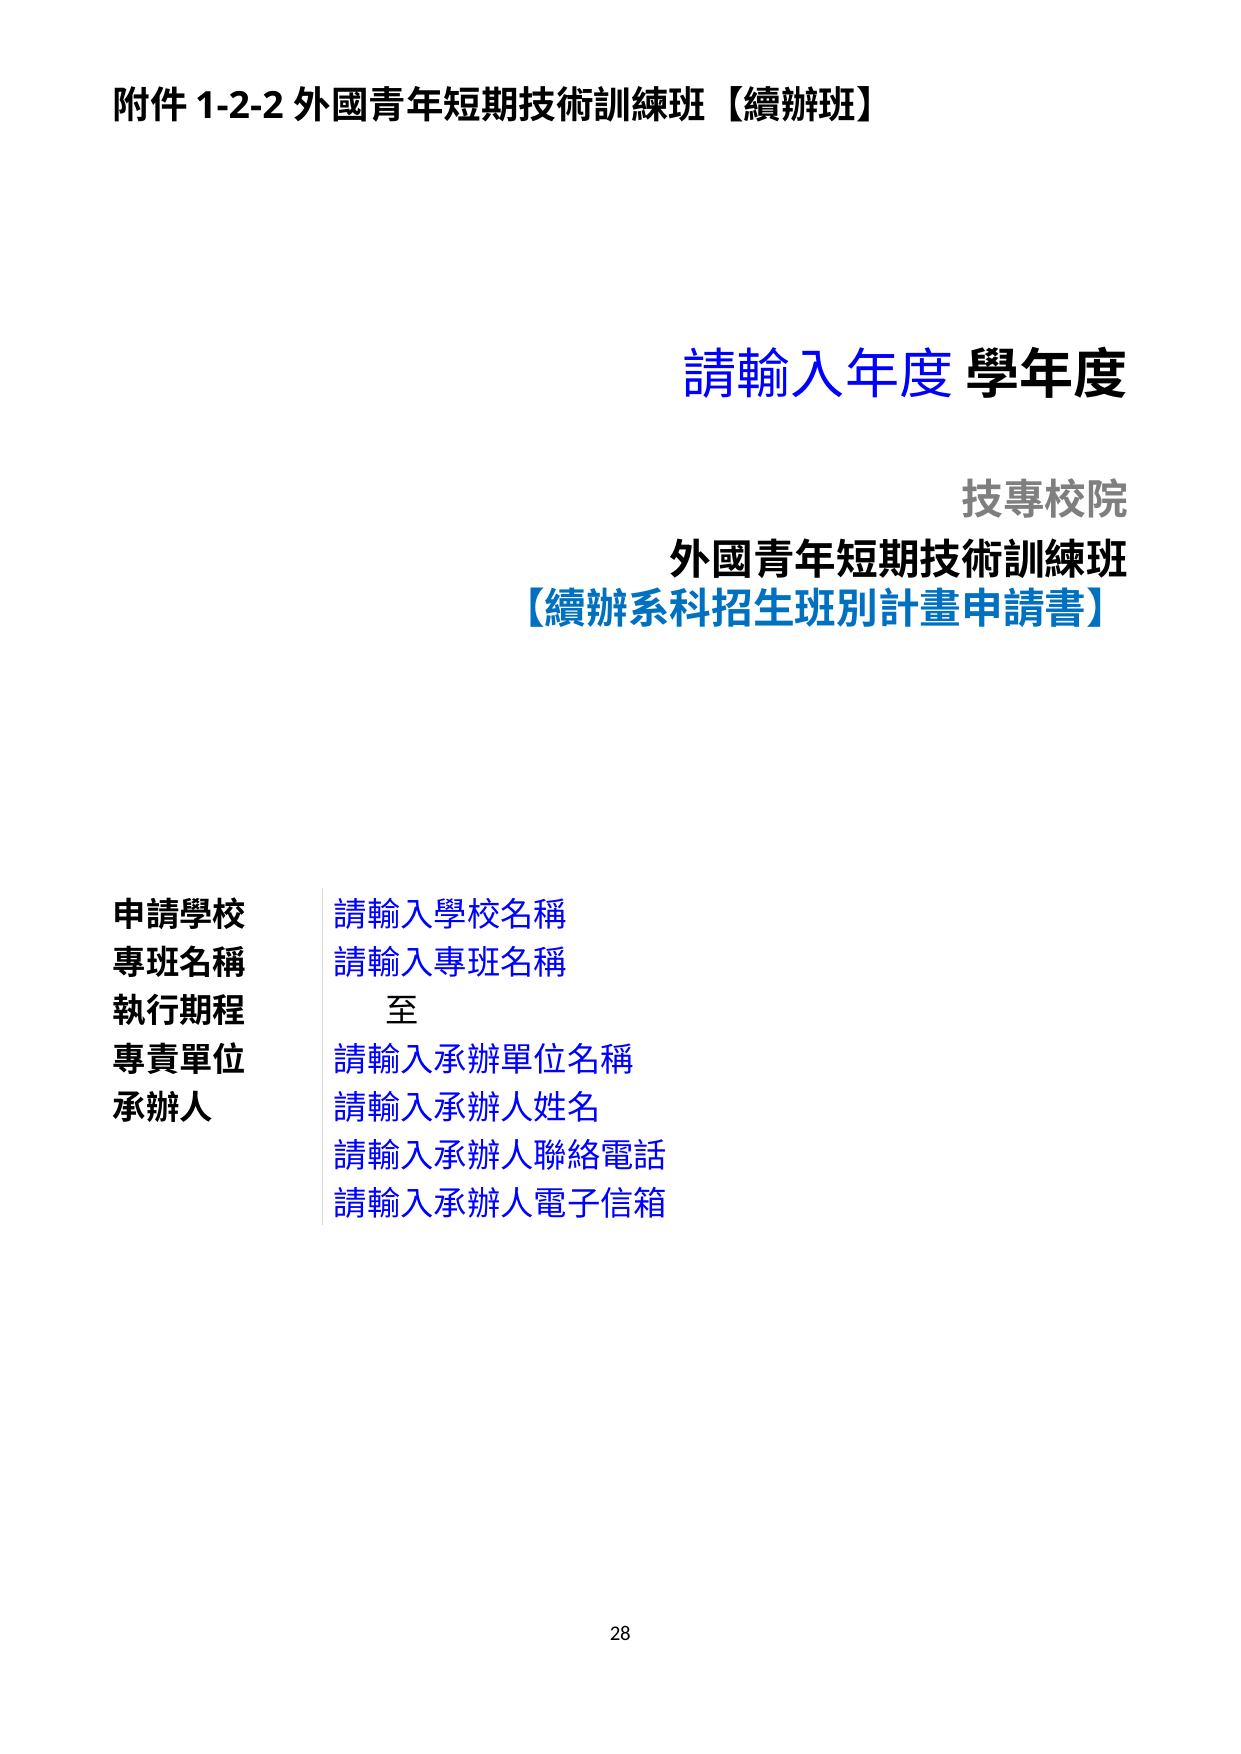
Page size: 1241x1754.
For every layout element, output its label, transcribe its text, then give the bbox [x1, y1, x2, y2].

table_cell 請輸入承辦人電子信箱 [323, 1177, 1135, 1225]
table_cell [293, 1129, 322, 1177]
table_cell [101, 1129, 293, 1177]
table_header 請輸入學校名稱 [323, 888, 1135, 936]
table_cell [293, 1177, 322, 1225]
table_cell 請輸入承辦人聯絡電話 [323, 1129, 1135, 1177]
table_cell 請輸入承辦人姓名 [323, 1081, 1135, 1129]
table_cell 至 [323, 984, 1135, 1032]
table_cell 專責單位 [101, 1033, 293, 1081]
text 【續辦系科招生班別計畫申請書】 [112, 587, 1128, 633]
table_cell [101, 1177, 293, 1225]
text 技專校院 [112, 466, 1128, 526]
subtitle 附件1-2-2 外國青年短期技術訓練班【續辦班】 [112, 75, 1128, 129]
text 請輸入年度 學年度 [112, 331, 1128, 409]
table_cell 專班名稱 [101, 936, 293, 984]
table_cell [293, 984, 322, 1032]
table_cell 執行期程 [101, 984, 293, 1032]
table_header [293, 888, 322, 936]
text 外國青年短期技術訓練班 [112, 526, 1128, 587]
table_cell 請輸入承辦單位名稱 [323, 1033, 1135, 1081]
table_cell 請輸入專班名稱 [323, 936, 1135, 984]
table_cell [293, 1081, 322, 1129]
table_header 申請學校 [101, 888, 293, 936]
table_cell [293, 1033, 322, 1081]
table_cell [293, 936, 322, 984]
table_cell 承辦人 [101, 1081, 293, 1129]
